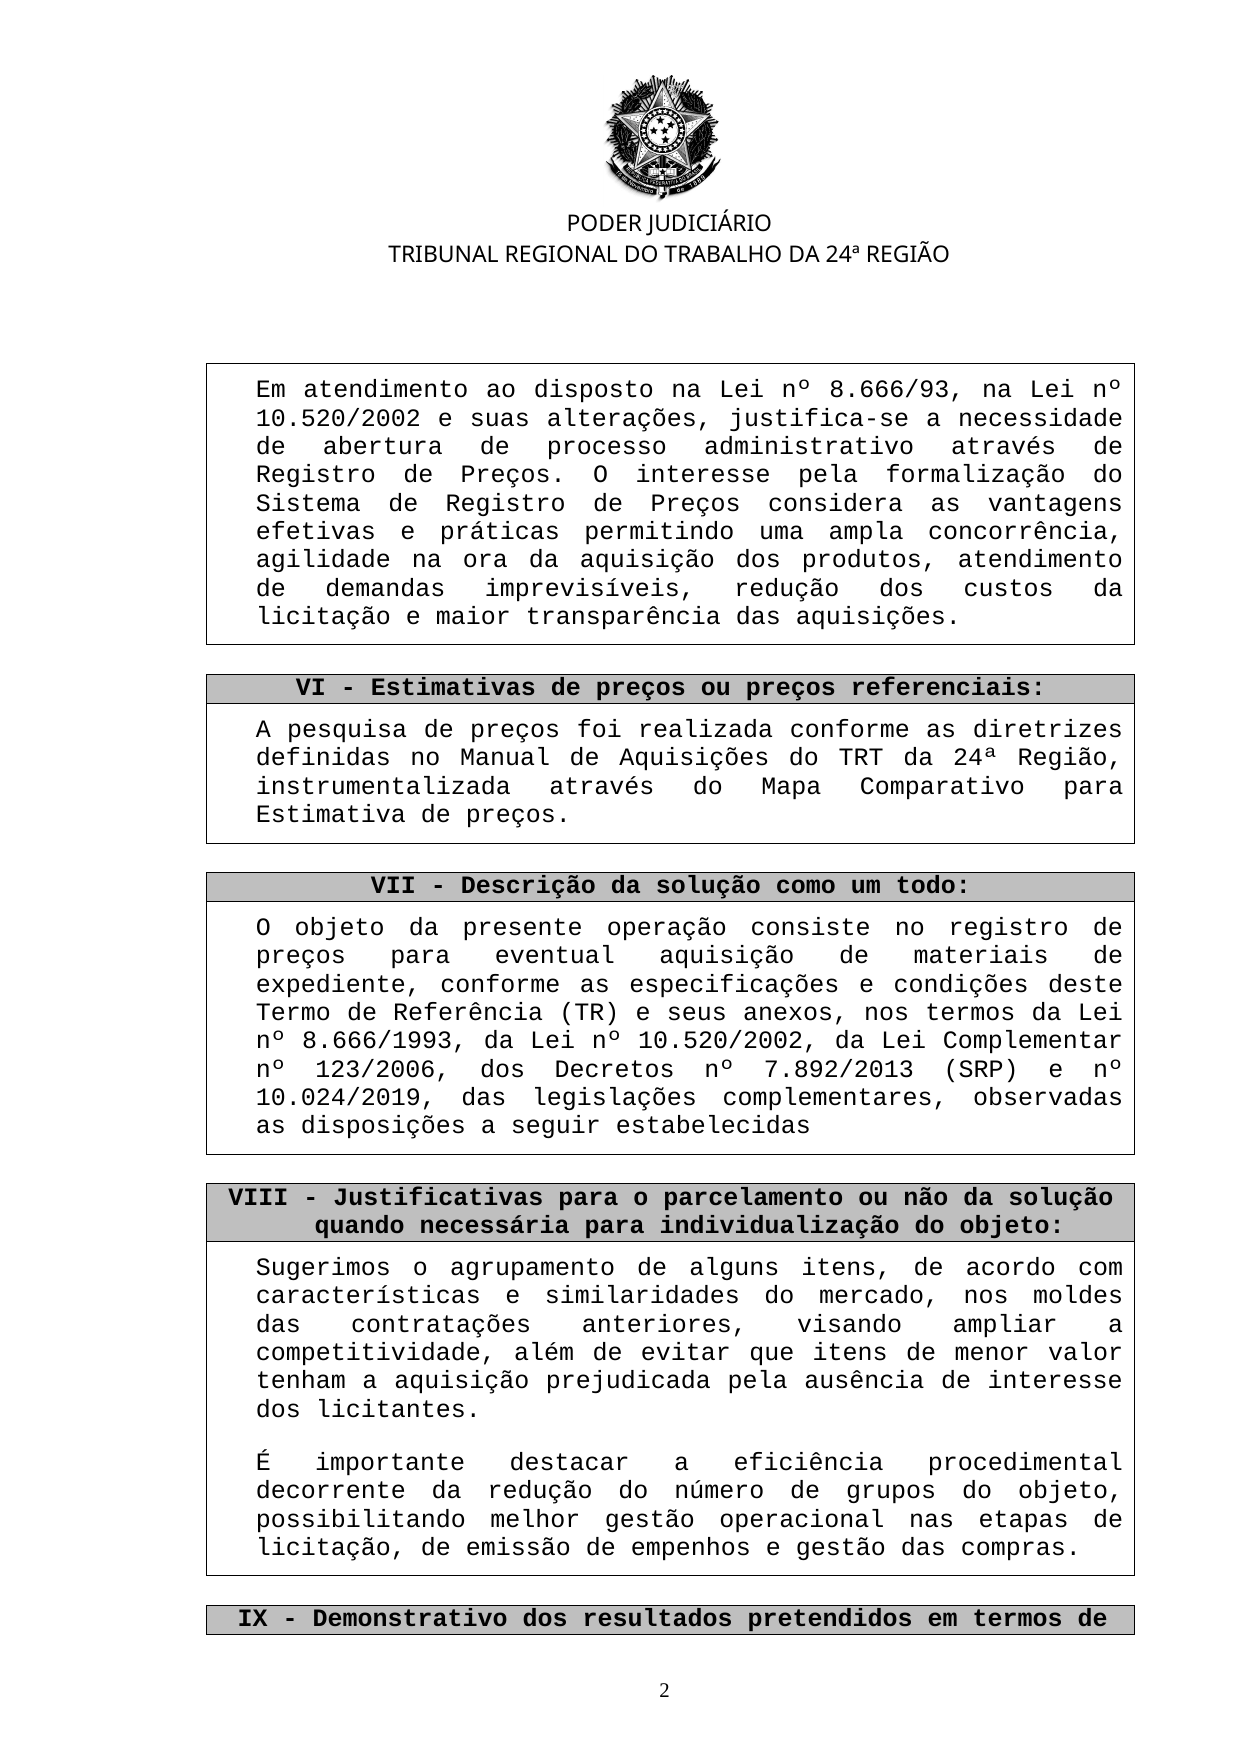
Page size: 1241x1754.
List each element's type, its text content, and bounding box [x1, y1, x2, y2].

picture [603, 75, 726, 207]
table_header Estimativas de preços ou preços referenciais: [207, 675, 1134, 703]
table_header Demonstrativo dos resultados pretendidos em termos de [207, 1606, 1134, 1634]
table_cell A pesquisa de preços foi realizada conforme as diretrizes definidas no Manual de Aquisições do TRT da 24ª Região, instrumentalizada através do Mapa Comparativo para Estimativa de preços. [207, 704, 1134, 842]
table_cell Em atendimento ao disposto na Lei nº 8.666/93, na Lei nº 10.520/2002 e suas alterações, justifica-se a necessidade de abertura de processo administrativo através de Registro de Preços. O interesse pela formalização do Sistema de Registro de Preços considera as vantagens efetivas e práticas permitindo uma ampla concorrência, agilidade na ora da aquisição dos produtos, atendimento de demandas imprevisíveis, redução dos custos da licitação e maior transparência das aquisições. [207, 364, 1134, 644]
table_cell O objeto da presente operação consiste no registro de preços para eventual aquisição de materiais de expediente, conforme as especificações e condições deste Termo de Referência (TR) e seus anexos, nos termos da Lei nº 8.666/1993, da Lei nº 10.520/2002, da Lei Complementar nº 123/2006, dos Decretos nº 7.892/2013 (SRP) e nº 10.024/2019, das legislações complementares, observadas as disposições a seguir estabelecidas [207, 902, 1134, 1154]
table_cell Sugerimos o agrupamento de alguns itens, de acordo com características e similaridades do mercado, nos moldes das contratações anteriores, visando ampliar a competitividade, além de evitar que itens de menor valor tenham a aquisição prejudicada pela ausência de interesse dos licitantes. É importante destacar a eficiência procedimental decorrente da redução do número de grupos do objeto, possibilitando melhor gestão operacional nas etapas de licitação, de emissão de empenhos e gestão das compras. [207, 1242, 1134, 1575]
table_header Justificativas para o parcelamento ou não da solução quando necessária para individualização do objeto: [207, 1184, 1134, 1241]
table_header Descrição da solução como um todo: [207, 873, 1134, 901]
